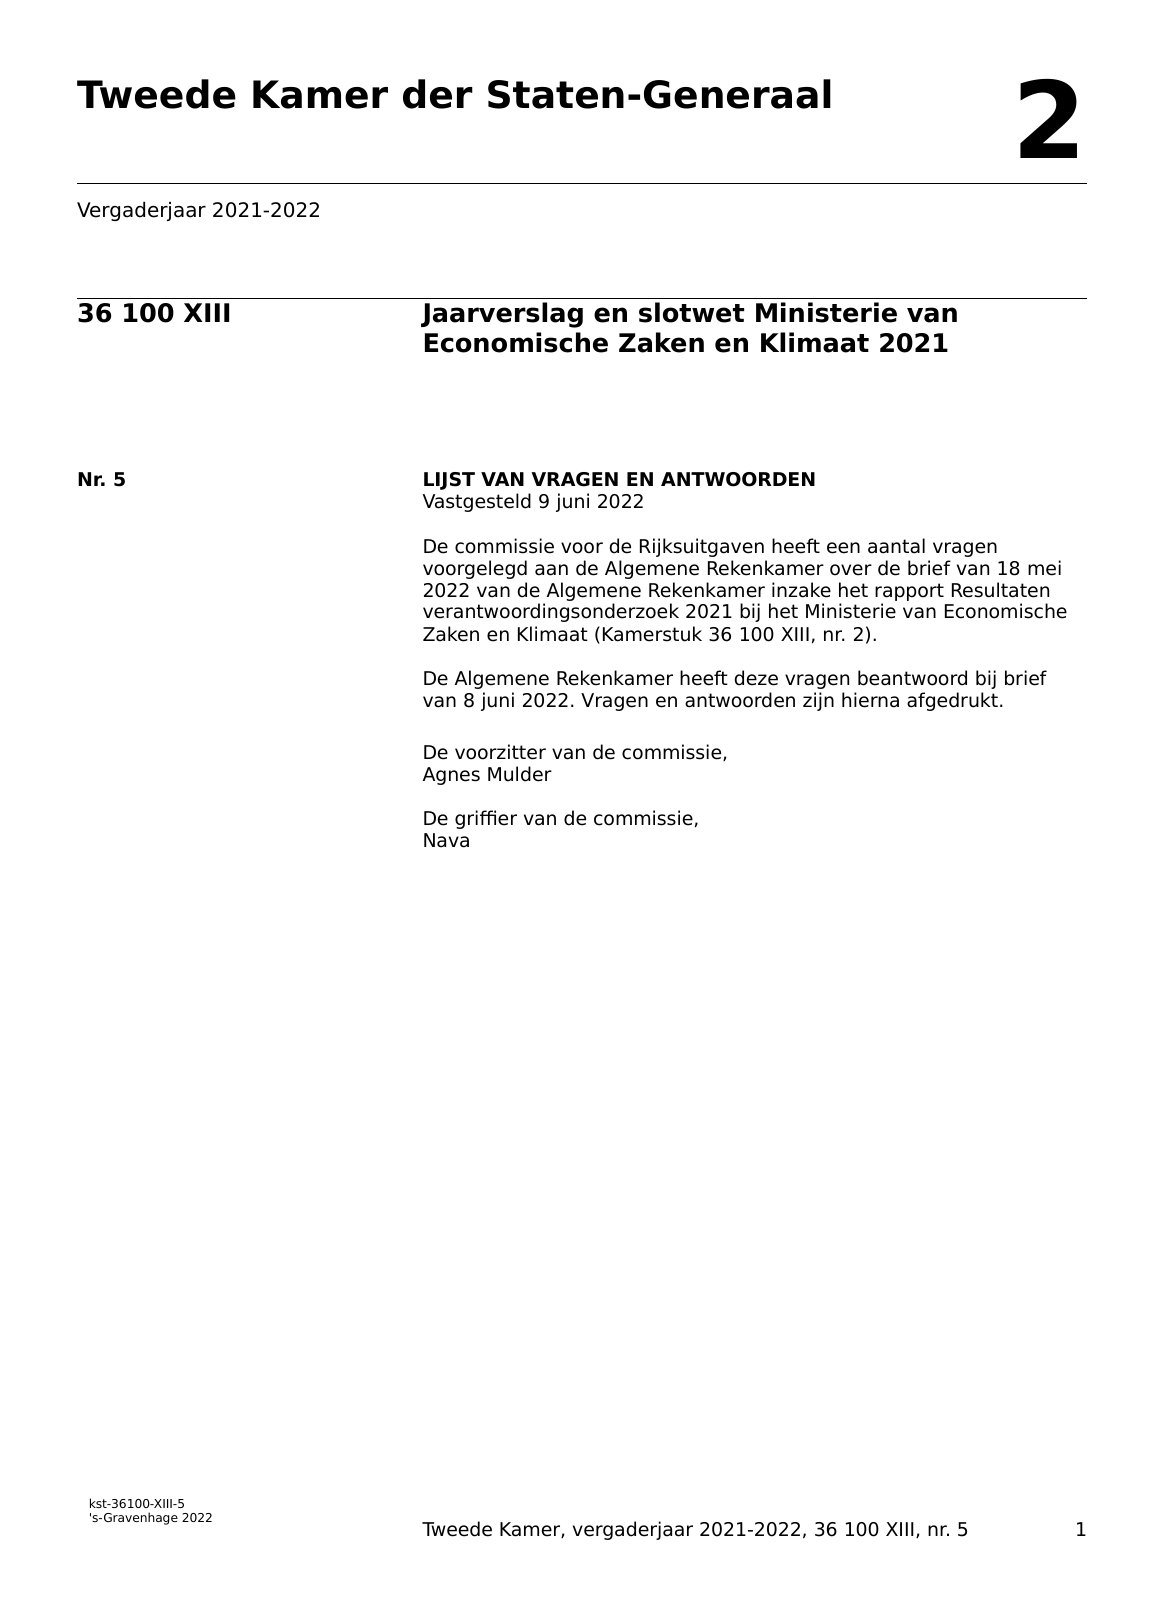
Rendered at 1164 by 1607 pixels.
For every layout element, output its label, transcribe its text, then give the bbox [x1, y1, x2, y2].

text De Algemene Rekenkamer heeft deze vragen beantwoord bij brief van 8 juni 2022. Vragen en antwoorden zijn hierna afgedrukt. [422, 668, 1087, 712]
text De voorzitter van de commissie, Agnes Mulder [422, 742, 1087, 786]
subtitle 36 100 XIII Jaarverslag en slotwet Ministerie van Economische Zaken en Klimaat 2021 [77, 299, 1087, 358]
text 's-Gravenhage 2022 [88, 1511, 323, 1525]
subtitle Nr. 5 LIJST VAN VRAGEN EN ANTWOORDEN [77, 469, 1087, 491]
table_cell Vergaderjaar 2021-2022 [77, 184, 1087, 298]
text Vastgesteld 9 juni 2022 [422, 491, 1087, 513]
table_header Tweede Kamer der Staten-Generaal [77, 59, 886, 183]
table_header 2 [886, 59, 1087, 183]
text kst-36100-XIII-5 [88, 1497, 323, 1511]
text De griffier van de commissie, Nava [422, 808, 1087, 852]
text De commissie voor de Rijksuitgaven heeft een aantal vragen voorgelegd aan de Algemene Rekenkamer over de brief van 18 mei 2022 van de Algemene Rekenkamer inzake het rapport Resultaten verantwoordingsonderzoek 2021 bij het Ministerie van Economische Zaken en Klimaat (Kamerstuk 36 100 XIII, nr. 2). [422, 536, 1087, 645]
